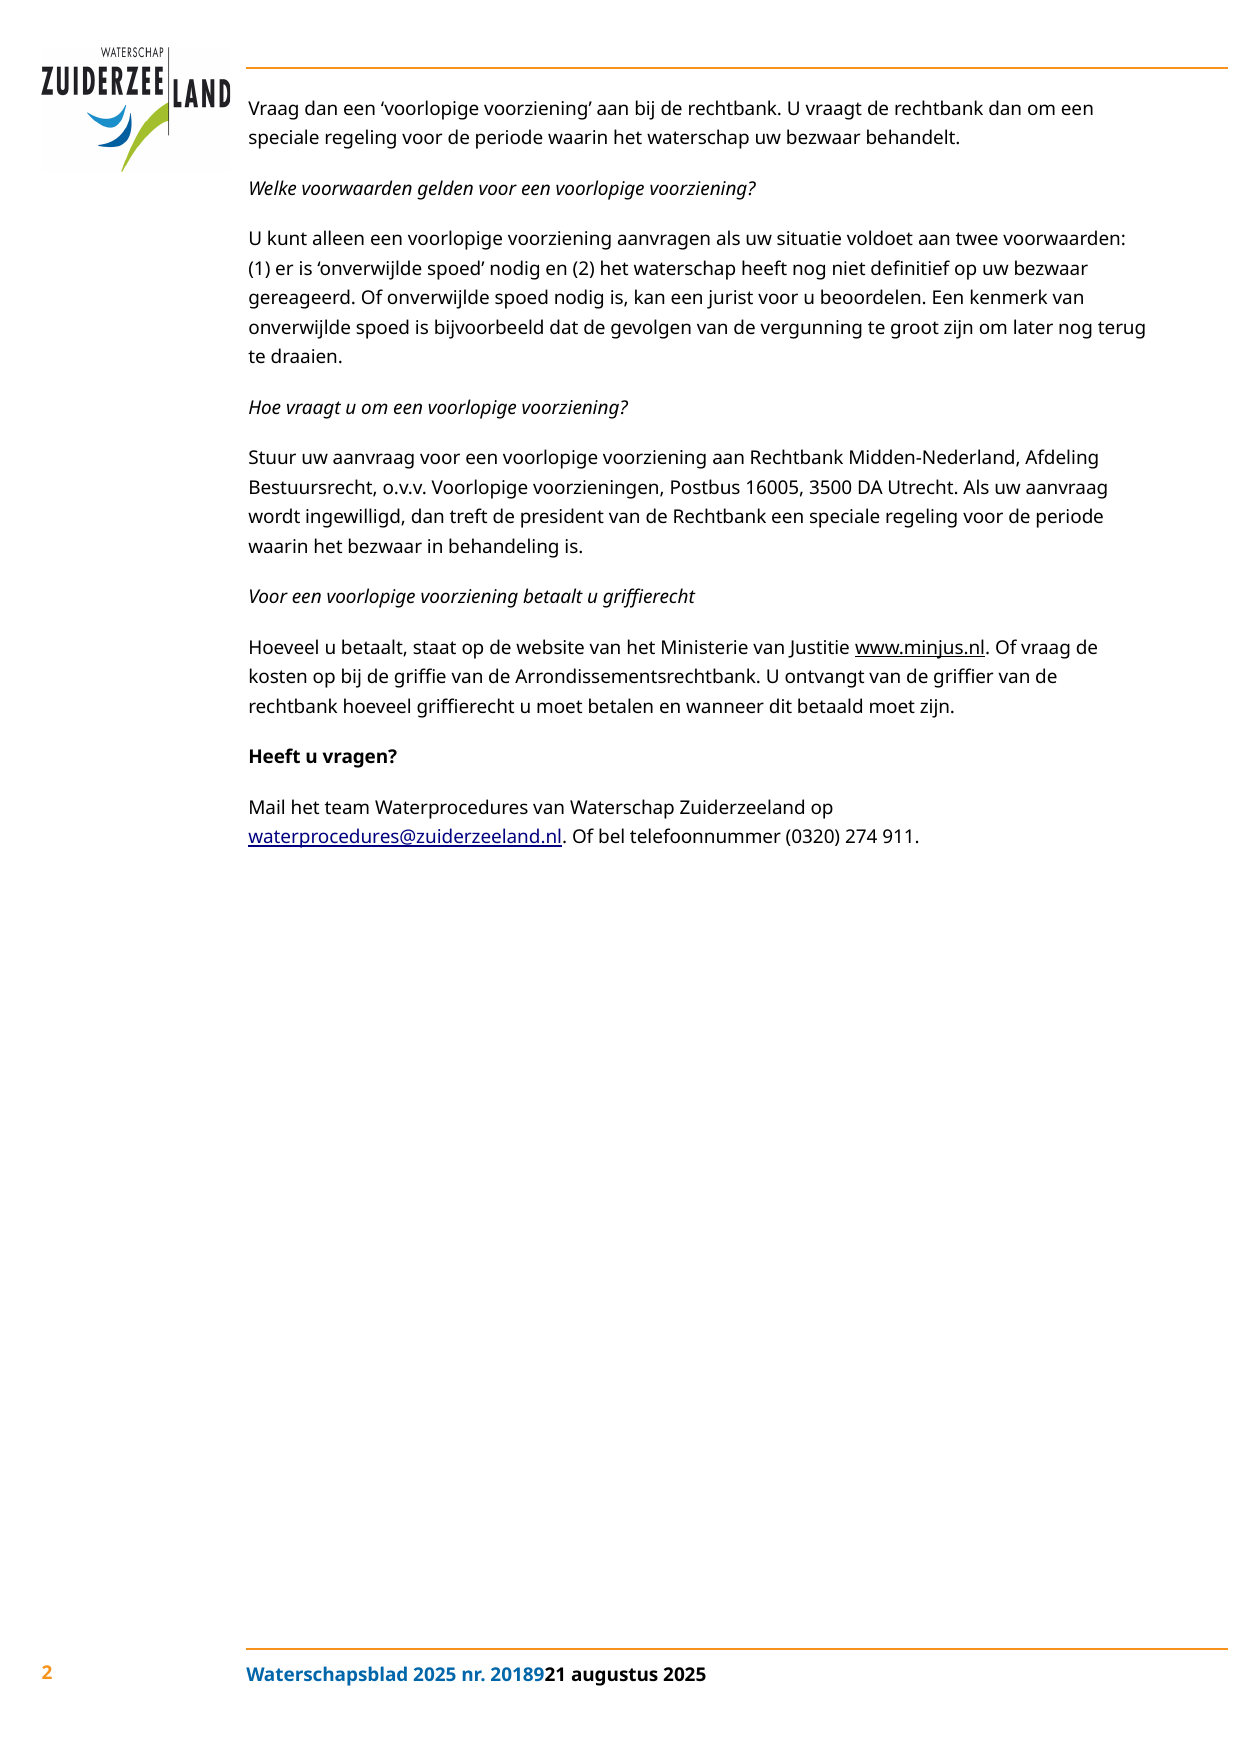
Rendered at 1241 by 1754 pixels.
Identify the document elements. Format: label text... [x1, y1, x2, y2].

text Voor een voorlopige voorziening betaalt u griffierecht [248, 583, 1152, 609]
text U kunt alleen een voorlopige voorziening aanvragen als uw situatie voldoet aan twee voorwaarden: (1) er is ‘onverwijlde spoed’ nodig en (2) het waterschap heeft nog niet definitief op uw bezwaar gereageerd. Of onverwijlde spoed nodig is, kan een jurist voor u beoordelen. Een kenmerk van onverwijlde spoed is bijvoorbeeld dat de gevolgen van de vergunning te groot zijn om later nog terug te draaien. [248, 225, 1152, 369]
text Vraag dan een ‘voorlopige voorziening’ aan bij de rechtbank. U vraagt de rechtbank dan om een speciale regeling voor de periode waarin het waterschap uw bezwaar behandelt. [248, 95, 1152, 150]
text Heeft u vragen? [248, 743, 1152, 769]
text Stuur uw aanvraag voor een voorlopige voorziening aan Rechtbank Midden-Nederland, Afdeling Bestuursrecht, o.v.v. Voorlopige voorzieningen, Postbus 16005, 3500 DA Utrecht. Als uw aanvraag wordt ingewilligd, dan treft de president van de Rechtbank een speciale regeling voor de periode waarin het bezwaar in behandeling is. [248, 444, 1152, 559]
picture [41, 47, 231, 172]
text Mail het team Waterprocedures van Waterschap Zuiderzeeland op waterprocedures@zuiderzeeland.nl. Of bel telefoonnummer (0320) 274 911. [248, 794, 1152, 849]
text Hoeveel u betaalt, staat op de website van het Ministerie van Justitie www.minjus.nl. Of vraag de kosten op bij de griffie van de Arrondissementsrechtbank. U ontvangt van de griffier van de rechtbank hoeveel griffierecht u moet betalen en wanneer dit betaald moet zijn. [248, 634, 1152, 719]
text Welke voorwaarden gelden voor een voorlopige voorziening? [248, 175, 1152, 201]
text Hoe vraagt u om een voorlopige voorziening? [248, 394, 1152, 420]
